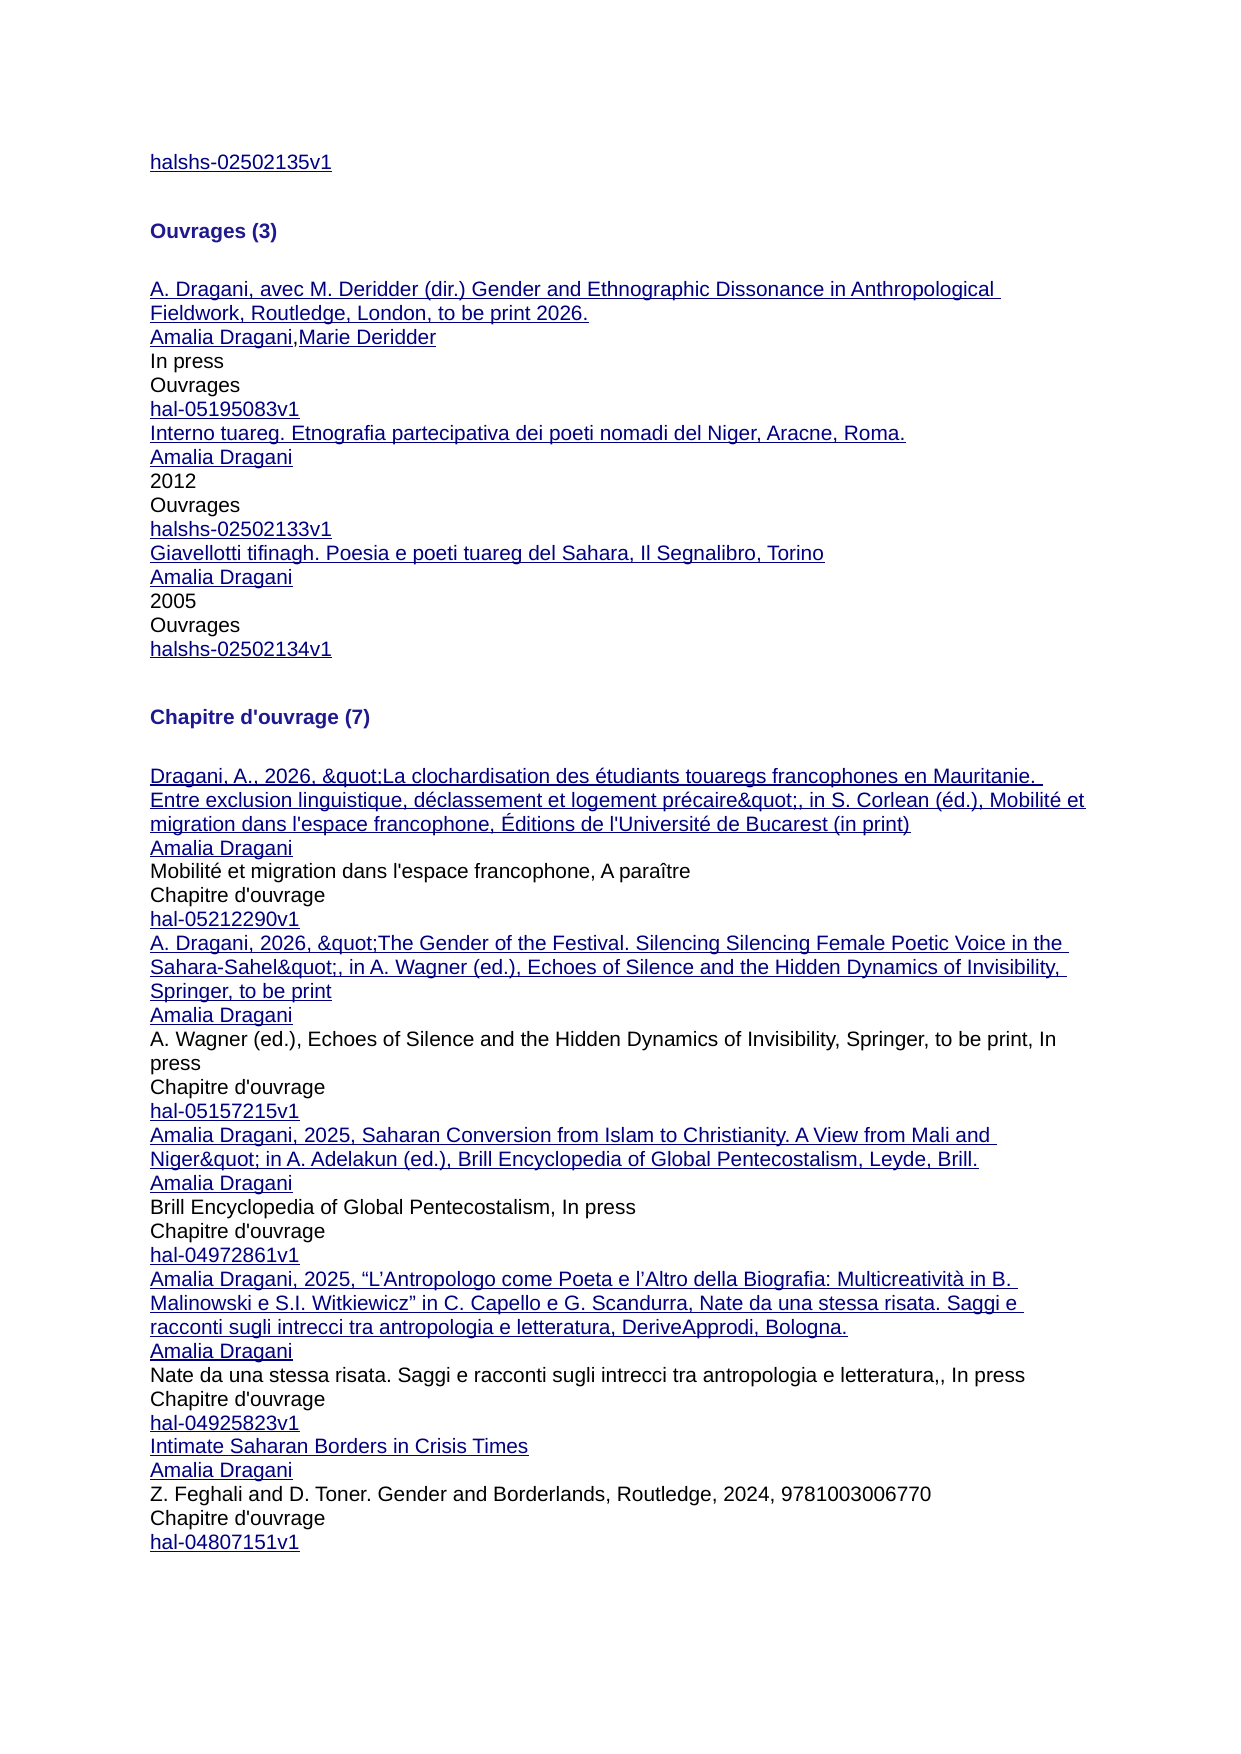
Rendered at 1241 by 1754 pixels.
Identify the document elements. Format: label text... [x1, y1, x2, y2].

table_cell Giavellotti tifinagh. Poesia e poeti tuareg del Sahara, Il Segnalibro, Torino Amalia Dragani 2005 Ouvrages halshs-02502134v1 [150, 541, 1090, 660]
table_header A. Dragani, avec M. Deridder (dir.) Gender and Ethnographic Dissonance in Anthropological Fieldwork, Routledge, London, to be print 2026. Amalia Dragani,Marie Deridder In press Ouvrages hal-05195083v1 [150, 277, 1090, 421]
table_cell A. Dragani, 2026, &quot;The Gender of the Festival. Silencing Silencing Female Poetic Voice in the Sahara-Sahel&quot;, in A. Wagner (ed.), Echoes of Silence and the Hidden Dynamics of Invisibility, Springer, to be print Amalia Dragani A. Wagner (ed.), Echoes of Silence and the Hidden Dynamics of Invisibility, Springer, to be print, In press Chapitre d'ouvrage hal-05157215v1 [150, 931, 1090, 1123]
table_cell Amalia Dragani, 2025, Saharan Conversion from Islam to Christianity. A View from Mali and Niger&quot; in A. Adelakun (ed.), Brill Encyclopedia of Global Pentecostalism, Leyde, Brill. Amalia Dragani Brill Encyclopedia of Global Pentecostalism, In press Chapitre d'ouvrage hal-04972861v1 [150, 1123, 1090, 1267]
table_header Dragani, A., 2026, &quot;La clochardisation des étudiants touaregs francophones en Mauritanie. Entre exclusion linguistique, déclassement et logement précaire&quot;, in S. Corlean (éd.), Mobilité et migration dans l'espace francophone, Éditions de l'Université de Bucarest (in print) Amalia Dragani Mobilité et migration dans l'espace francophone, A paraître Chapitre d'ouvrage hal-05212290v1 [150, 764, 1090, 931]
table_cell Interno tuareg. Etnografia partecipativa dei poeti nomadi del Niger, Aracne, Roma. Amalia Dragani 2012 Ouvrages halshs-02502133v1 [150, 421, 1090, 541]
subtitle Ouvrages (3) [150, 219, 1090, 243]
table_cell Intimate Saharan Borders in Crisis Times Amalia Dragani Z. Feghali and D. Toner. Gender and Borderlands, Routledge, 2024, 9781003006770 Chapitre d'ouvrage hal-04807151v1 [150, 1434, 1090, 1554]
table_cell halshs-02502135v1 [150, 150, 1090, 174]
table_cell Amalia Dragani, 2025, “L’Antropologo come Poeta e l’Altro della Biografia: Multicreatività in B. Malinowski e S.I. Witkiewicz” in C. Capello e G. Scandurra, Nate da una stessa risata. Saggi e racconti sugli intrecci tra antropologia e letteratura, DeriveApprodi, Bologna. Amalia Dragani Nate da una stessa risata. Saggi e racconti sugli intrecci tra antropologia e letteratura,, In press Chapitre d'ouvrage hal-04925823v1 [150, 1267, 1090, 1434]
subtitle Chapitre d'ouvrage (7) [150, 705, 1090, 729]
